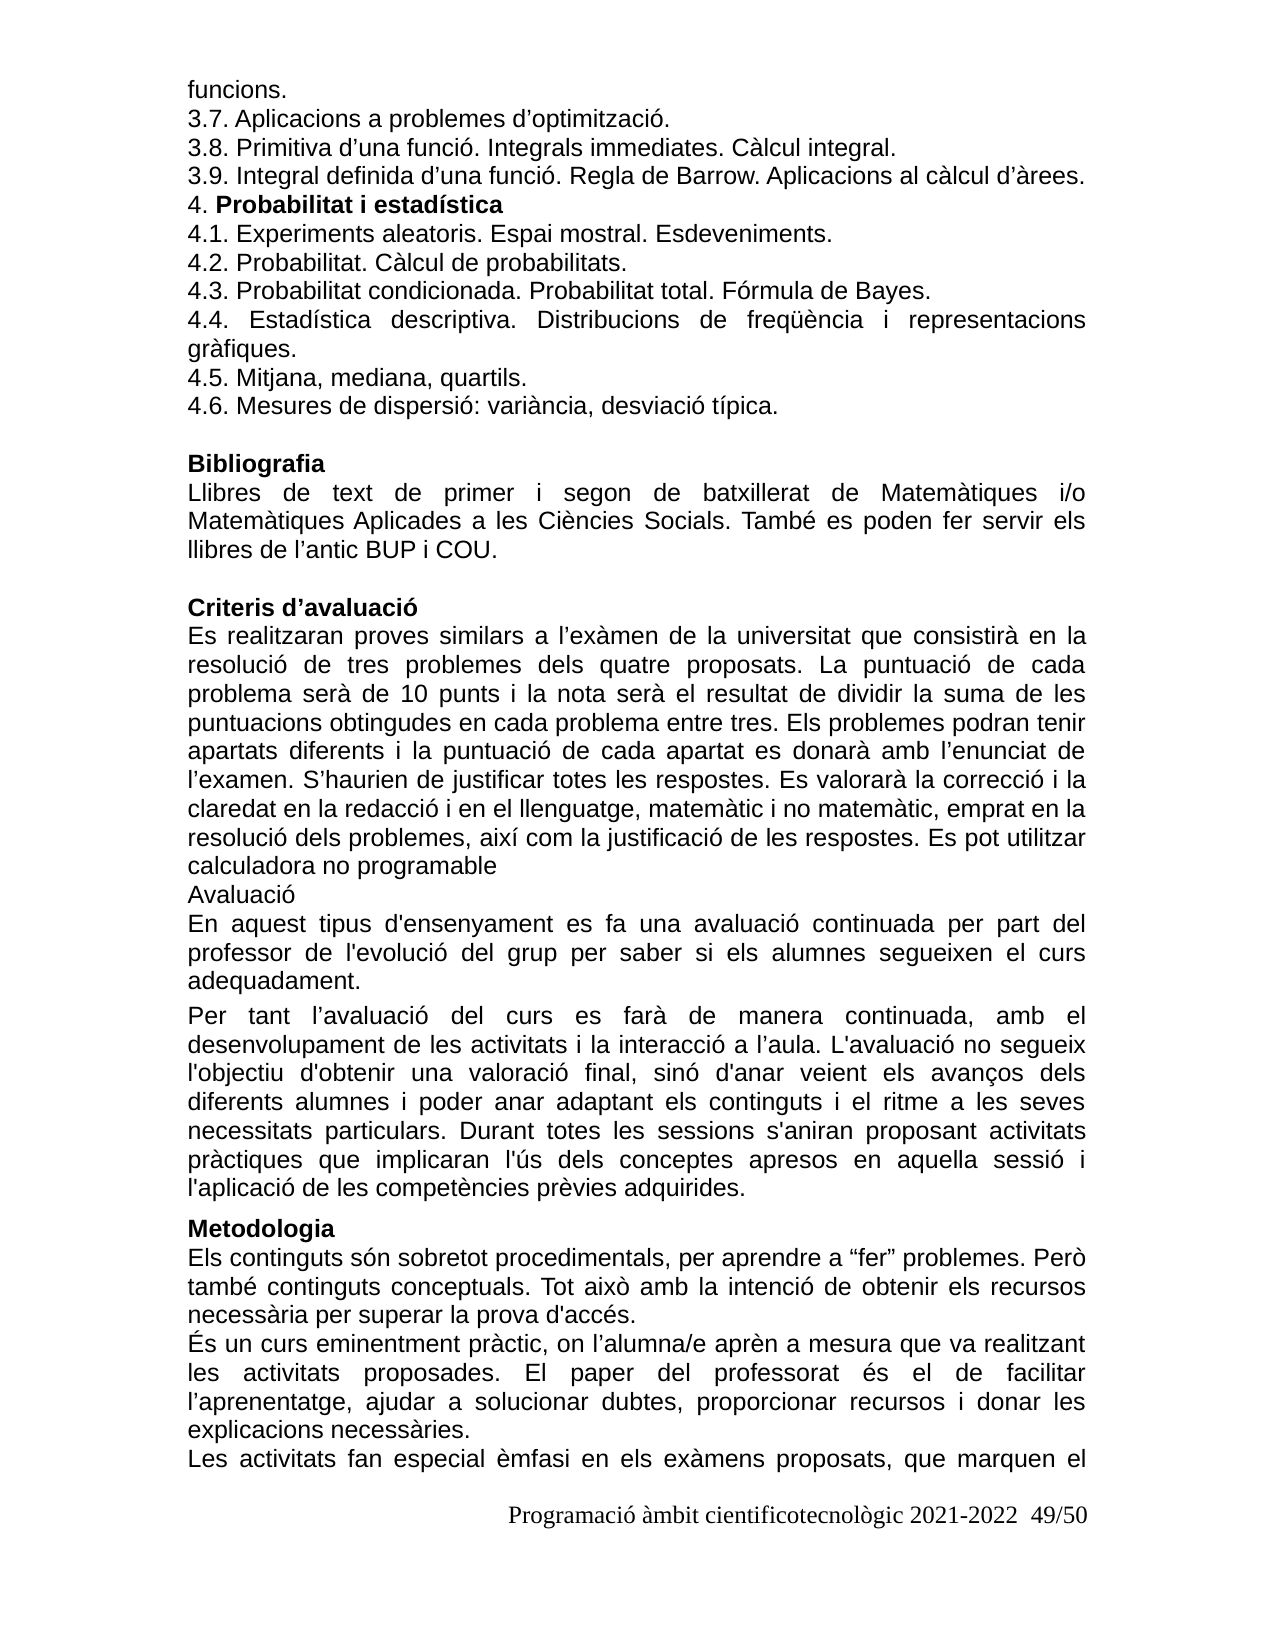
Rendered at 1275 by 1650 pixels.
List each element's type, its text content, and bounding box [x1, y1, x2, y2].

text 4.2. Probabilitat. Càlcul de probabilitats. [187, 247, 1087, 276]
text Avaluació [187, 880, 1087, 909]
text 4.1. Experiments aleatoris. Espai mostral. Esdeveniments. [187, 219, 1087, 247]
text 4.6. Mesures de dispersió: variància, desviació típica. [187, 391, 1087, 420]
text 3.7. Aplicacions a problemes d’optimització. [187, 104, 1087, 132]
text 3.8. Primitiva d’una funció. Integrals immediates. Càlcul integral. [187, 132, 1087, 161]
text 3.9. Integral definida d’una funció. Regla de Barrow. Aplicacions al càlcul d’àrees. [187, 161, 1087, 190]
text 4.5. Mitjana, mediana, quartils. [187, 362, 1087, 391]
text Bibliografia [187, 449, 1087, 477]
text Criteris d’avaluació [187, 592, 1087, 621]
text Els continguts són sobretot procedimentals, per aprendre a “fer” problemes. Però també continguts conceptuals. Tot això amb la intenció de obtenir els recursos necessària per superar la prova d'accés. [187, 1243, 1087, 1329]
text Es realitzaran proves similars a l’exàmen de la universitat que consistirà en la resolució de tres problemes dels quatre proposats. La puntuació de cada problema serà de 10 punts i la nota serà el resultat de dividir la suma de les puntuacions obtingudes en cada problema entre tres. Els problemes podran tenir apartats diferents i la puntuació de cada apartat es donarà amb l’enunciat de l’examen. S’haurien de justificar totes les respostes. Es valorarà la correcció i la claredat en la redacció i en el llenguatge, matemàtic i no matemàtic, emprat en la resolució dels problemes, així com la justificació de les respostes. Es pot utilitzar calculadora no programable [187, 621, 1087, 880]
text 4.3. Probabilitat condicionada. Probabilitat total. Fórmula de Bayes. [187, 276, 1087, 305]
text 4. Probabilitat i estadística [187, 190, 1087, 219]
text funcions. [187, 75, 1087, 104]
text En aquest tipus d'ensenyament es fa una avaluació continuada per part del professor de l'evolució del grup per saber si els alumnes segueixen el curs adequadament. [187, 909, 1087, 995]
text 4.4. Estadística descriptiva. Distribucions de freqüència i representacions gràfiques. [187, 305, 1087, 362]
text Per tant l’avaluació del curs es farà de manera continuada, amb el desenvolupament de les activitats i la interacció a l’aula. L'avaluació no segueix l'objectiu d'obtenir una valoració final, sinó d'anar veient els avanços dels diferents alumnes i poder anar adaptant els continguts i el ritme a les seves necessitats particulars. Durant totes les sessions s'aniran proposant activitats pràctiques que implicaran l'ús dels conceptes apresos en aquella sessió i l'aplicació de les competències prèvies adquirides. [187, 1001, 1087, 1202]
text Llibres de text de primer i segon de batxillerat de Matemàtiques i/o Matemàtiques Aplicades a les Ciències Socials. També es poden fer servir els llibres de l’antic BUP i COU. [187, 477, 1087, 564]
text Les activitats fan especial èmfasi en els exàmens proposats, que marquen el [187, 1444, 1087, 1473]
text És un curs eminentment pràctic, on l’alumna/e aprèn a mesura que va realitzant les activitats proposades. El paper del professorat és el de facilitar l’aprenentatge, ajudar a solucionar dubtes, proporcionar recursos i donar les explicacions necessàries. [187, 1329, 1087, 1444]
text Metodologia [187, 1214, 1087, 1243]
